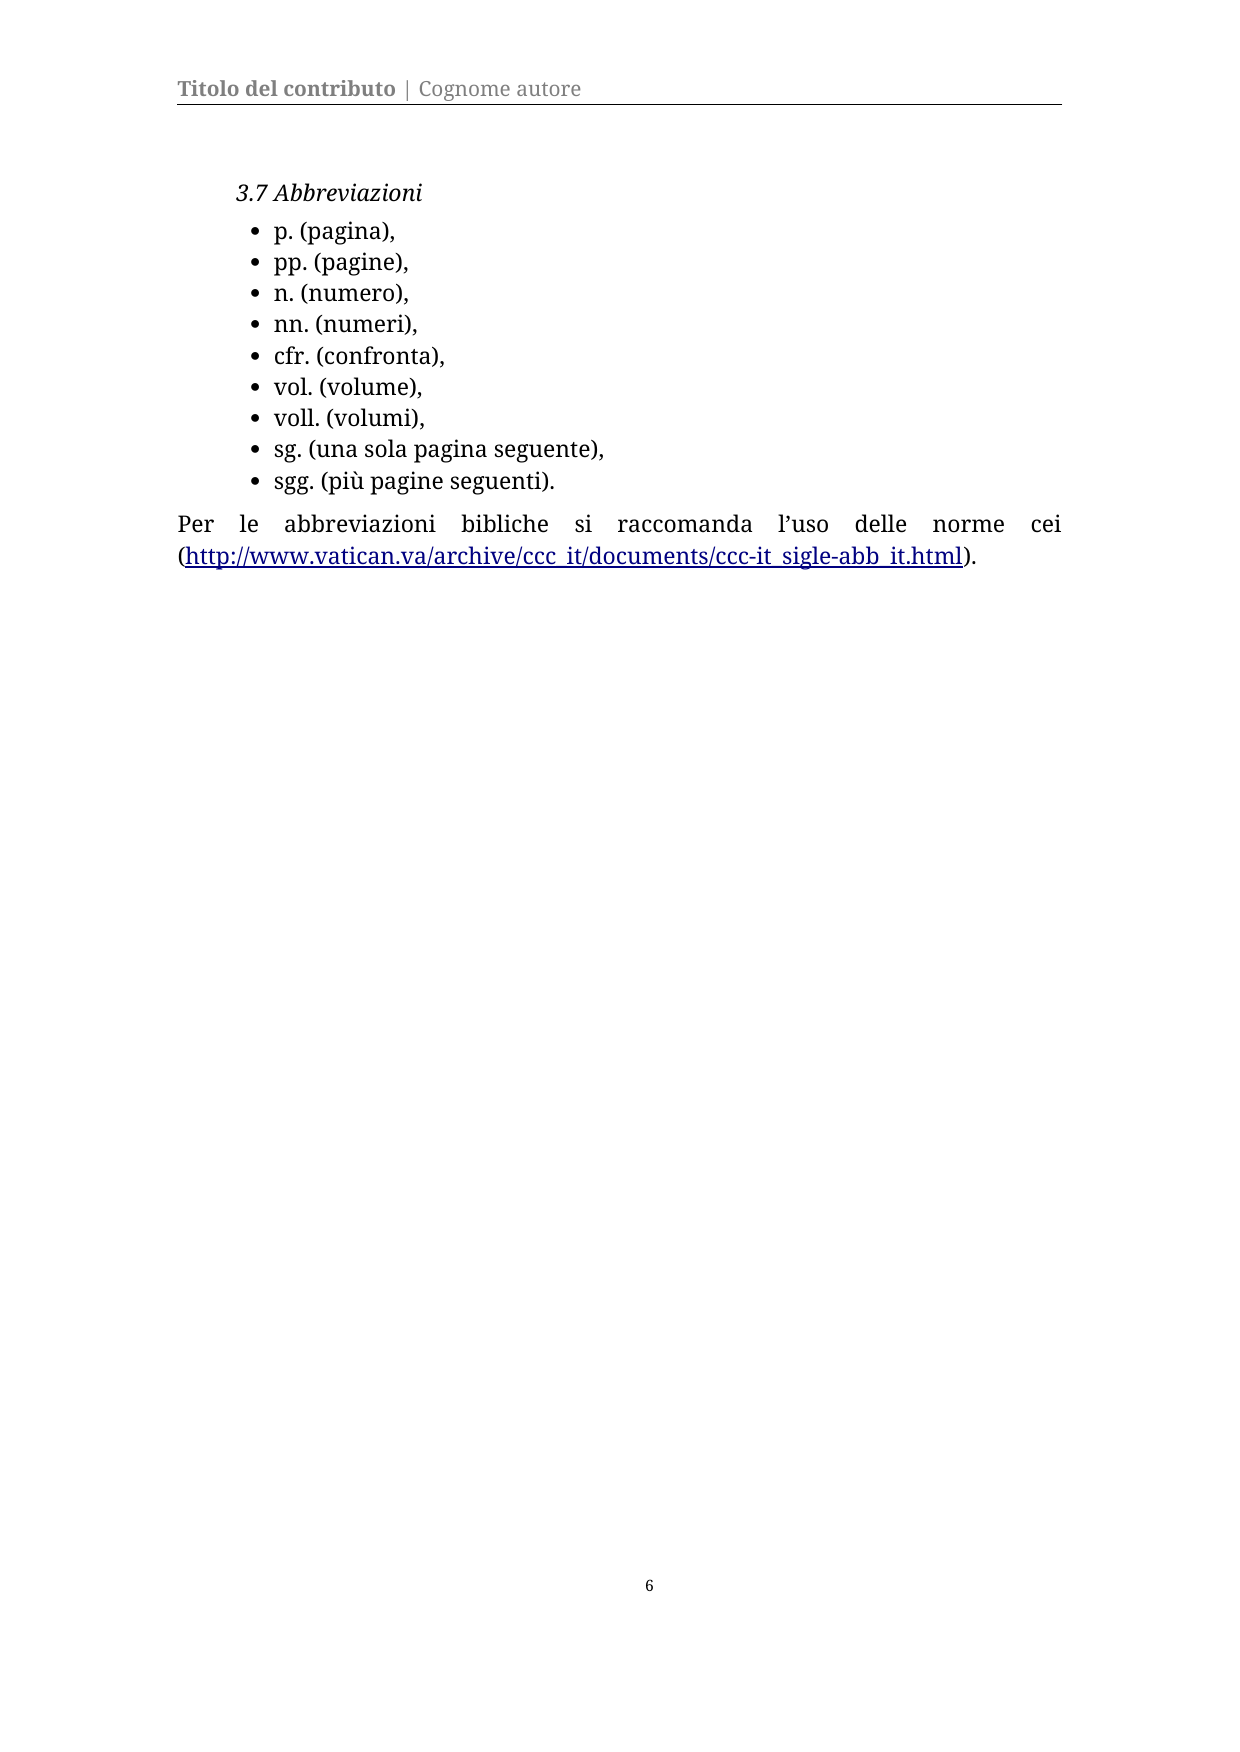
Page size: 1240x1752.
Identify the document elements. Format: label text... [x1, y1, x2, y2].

text Per le abbreviazioni bibliche si raccomanda l’uso delle norme cei (http://www.vatican.va/archive/ccc_it/documents/ccc-it_sigle-abb_it.html). [177, 508, 1062, 571]
subtitle Abbreviazioni [236, 177, 1062, 208]
list vol. (volume), [251, 371, 1062, 402]
list voll. (volumi), [251, 402, 1062, 433]
list cfr. (confronta), [251, 340, 1062, 371]
list pp. (pagine), [251, 246, 1062, 277]
list sgg. (più pagine seguenti). [251, 465, 1062, 496]
list nn. (numeri), [251, 308, 1062, 340]
list p. (pagina), [251, 215, 1062, 246]
list n. (numero), [251, 277, 1062, 308]
list sg. (una sola pagina seguente), [251, 433, 1062, 465]
